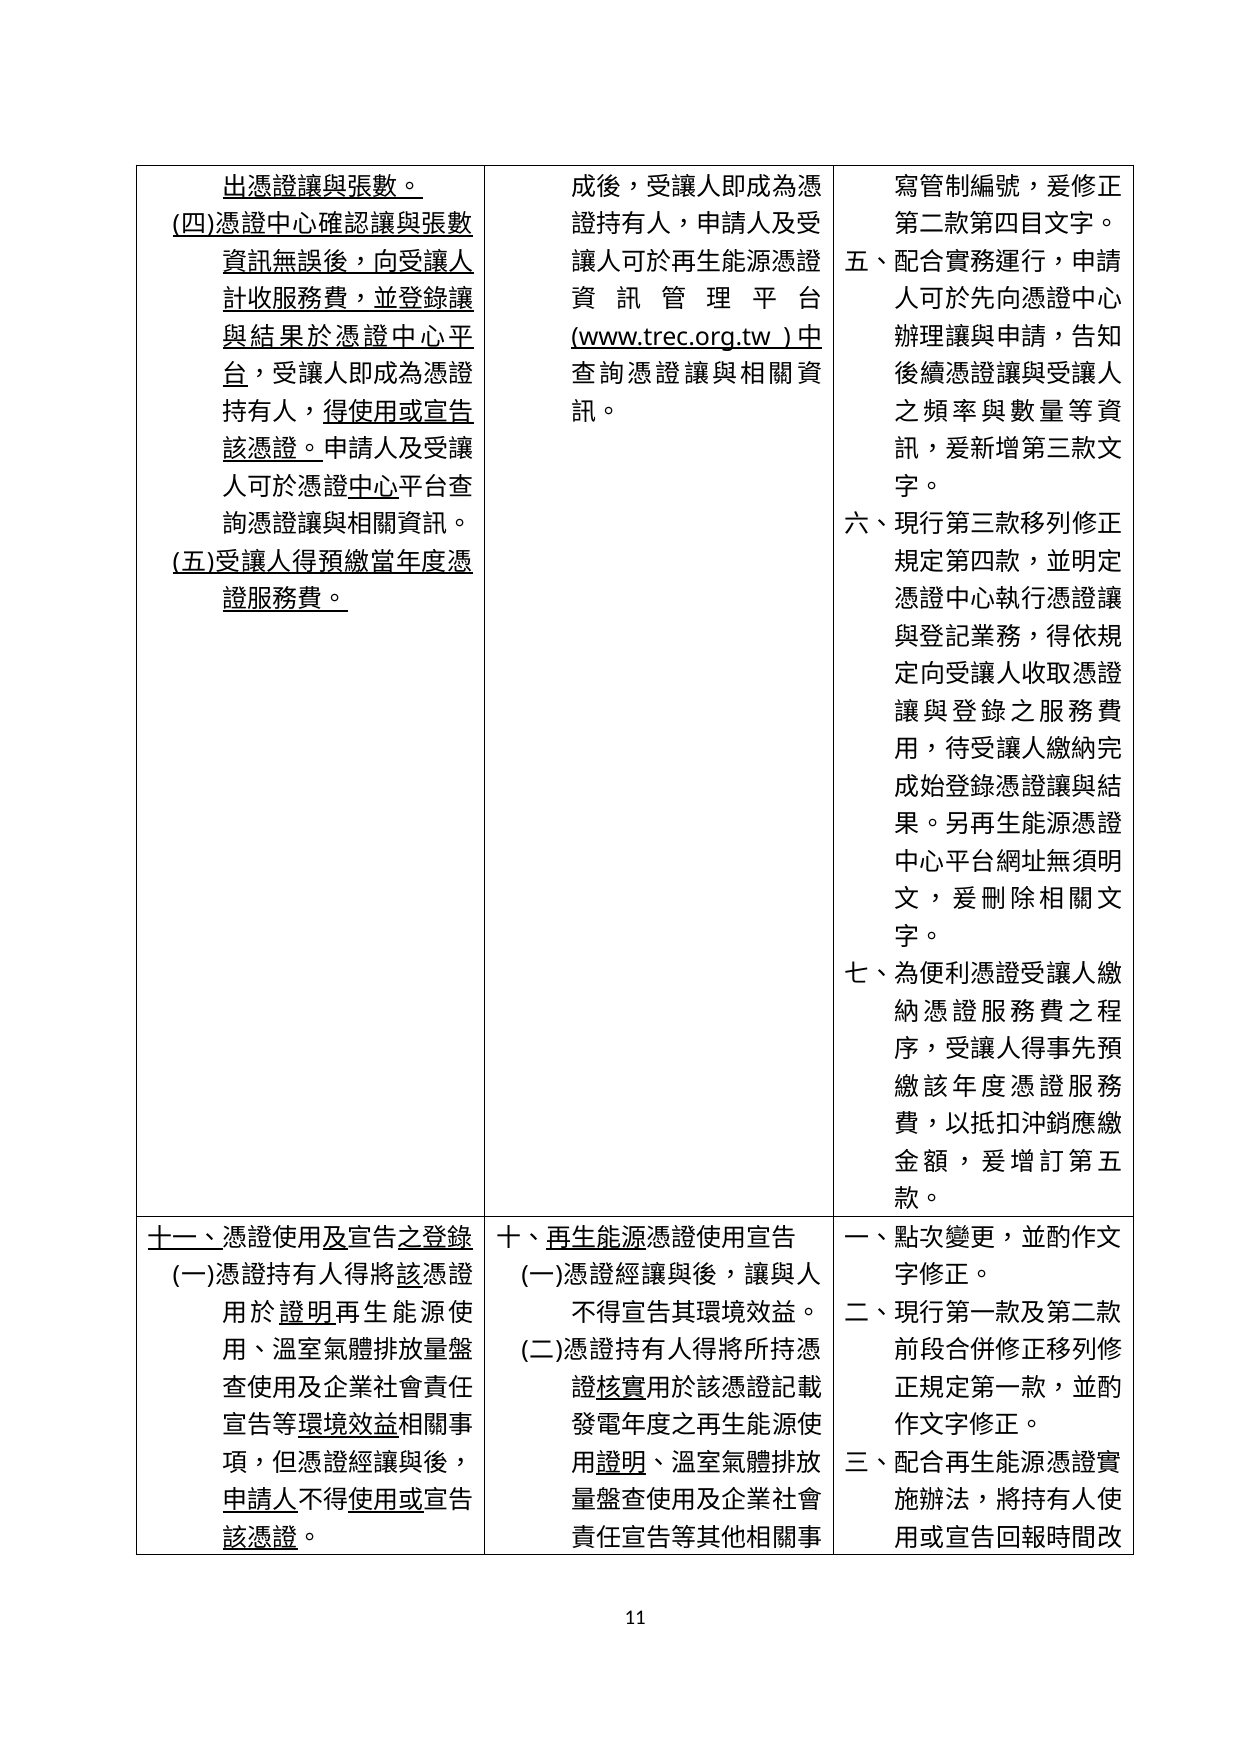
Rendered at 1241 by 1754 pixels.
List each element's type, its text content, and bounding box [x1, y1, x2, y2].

table_cell 十一、憑證使用及宣告之登錄 (一)憑證持有人得將該憑證用於證明再生能源使用、溫室氣體排放量盤查使用及企業社會責任宣告等環境效益相關事項，但憑證經讓與後，申請人不得使用或宣告該憑證。 [137, 1217, 484, 1554]
table_cell 出憑證讓與張數。 (四)憑證中心確認讓與張數資訊無誤後，向受讓人計收服務費，並登錄讓與結果於憑證中心平台，受讓人即成為憑證持有人，得使用或宣告該憑證。申請人及受讓人可於憑證中心平台查詢憑證讓與相關資訊。 (五)受讓人得預繳當年度憑證服務費。 [137, 166, 484, 1216]
table_cell 點次變更，並酌作文字修正。 現行第一款及第二款前段合併修正移列修正規定第一款，並酌作文字修正。 配合再生能源憑證實施辦法，將持有人使用或宣告回報時間改 [834, 1217, 1133, 1554]
table_cell 寫管制編號，爰修正第二款第四目文字。 配合實務運行，申請人可於先向憑證中心辦理讓與申請，告知後續憑證讓與受讓人之頻率與數量等資訊，爰新增第三款文字。 現行第三款移列修正規定第四款，並明定憑證中心執行憑證讓與登記業務，得依規定向受讓人收取憑證讓與登錄之服務費用，待受讓人繳納完成始登錄憑證讓與結果。另再生能源憑證中心平台網址無須明文，爰刪除相關文字。 為便利憑證受讓人繳納憑證服務費之程序，受讓人得事先預繳該年度憑證服務費，以抵扣沖銷應繳金額，爰增訂第五款。 [834, 166, 1133, 1216]
table_cell 成後，受讓人即成為憑證持有人，申請人及受讓人可於再生能源憑證資訊管理平台(www.trec.org.tw )中查詢憑證讓與相關資訊。 [485, 166, 833, 1216]
table_cell 十、再生能源憑證使用宣告 (一)憑證經讓與後，讓與人不得宣告其環境效益。 (二)憑證持有人得將所持憑證核實用於該憑證記載發電年度之再生能源使用證明、溫室氣體排放量盤查使用及企業社會責任宣告等其他相關事 [485, 1217, 833, 1554]
